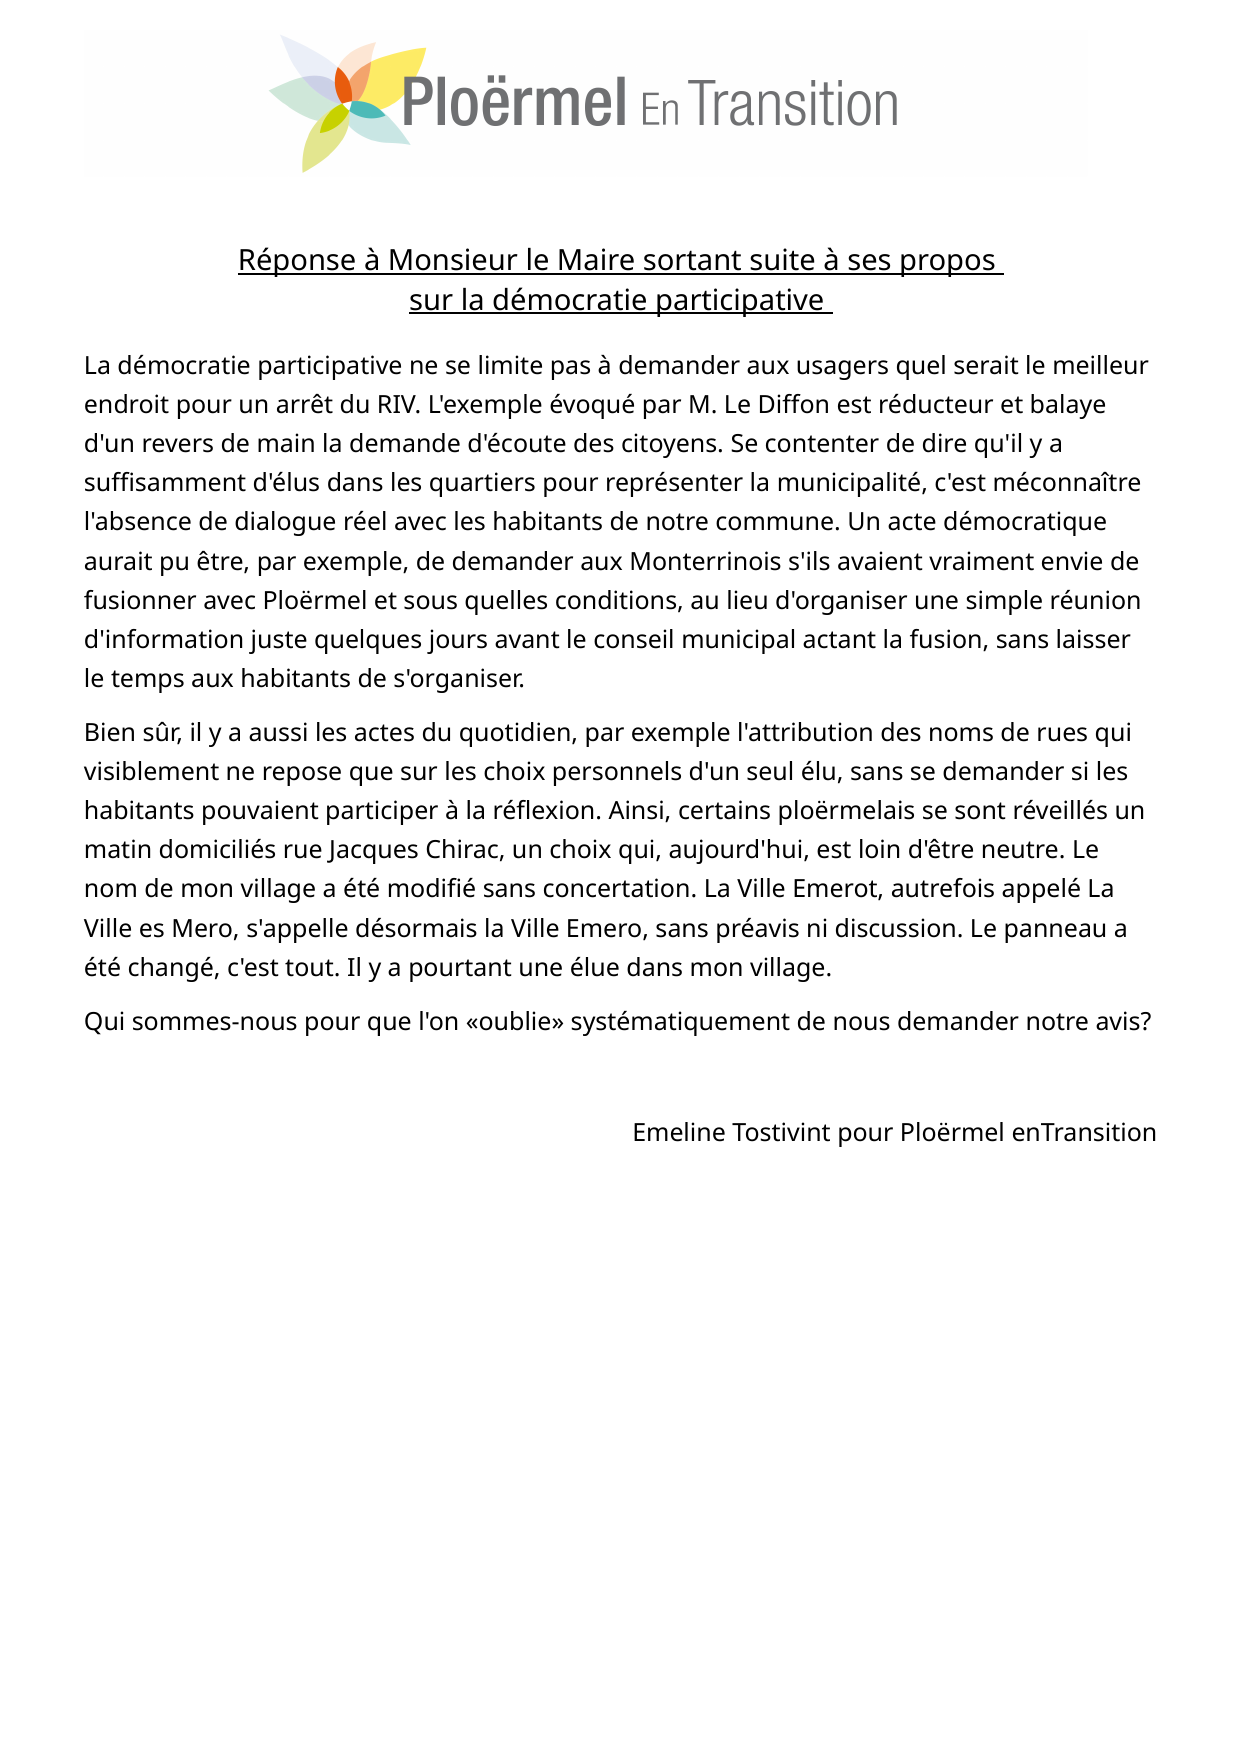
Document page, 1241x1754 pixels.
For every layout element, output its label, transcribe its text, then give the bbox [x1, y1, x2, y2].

text Bien sûr, il y a aussi les actes du quotidien, par exemple l'attribution des noms de rues qui visiblement ne repose que sur les choix personnels d'un seul élu, sans se demander si les habitants pouvaient participer à la réflexion. Ainsi, certains ploërmelais se sont réveillés un matin domiciliés rue Jacques Chirac, un choix qui, aujourd'hui, est loin d'être neutre. Le nom de mon village a été modifié sans concertation. La Ville Emerot, autrefois appelé La Ville es Mero, s'appelle désormais la Ville Emero, sans préavis ni discussion. Le panneau a été changé, c'est tout. Il y a pourtant une élue dans mon village. [84, 714, 1157, 983]
text Réponse à Monsieur le Maire sortant suite à ses propos [84, 239, 1157, 279]
text Emeline Tostivint pour Ploërmel enTransition [84, 1114, 1157, 1148]
text La démocratie participative ne se limite pas à demander aux usagers quel serait le meilleur endroit pour un arrêt du RIV. L'exemple évoqué par M. Le Diffon est réducteur et balaye d'un revers de main la demande d'écoute des citoyens. Se contenter de dire qu'il y a suffisamment d'élus dans les quartiers pour représenter la municipalité, c'est méconnaître l'absence de dialogue réel avec les habitants de notre commune. Un acte démocratique aurait pu être, par exemple, de demander aux Monterrinois s'ils avaient vraiment envie de fusionner avec Ploërmel et sous quelles conditions, au lieu d'organiser une simple réunion d'information juste quelques jours avant le conseil municipal actant la fusion, sans laisser le temps aux habitants de s'organiser. [84, 347, 1157, 695]
text sur la démocratie participative [84, 279, 1157, 318]
text Qui sommes-nous pour que l'on «oublie» systématiquement de nous demander notre avis? [84, 1003, 1157, 1037]
picture [83, 30, 1088, 177]
